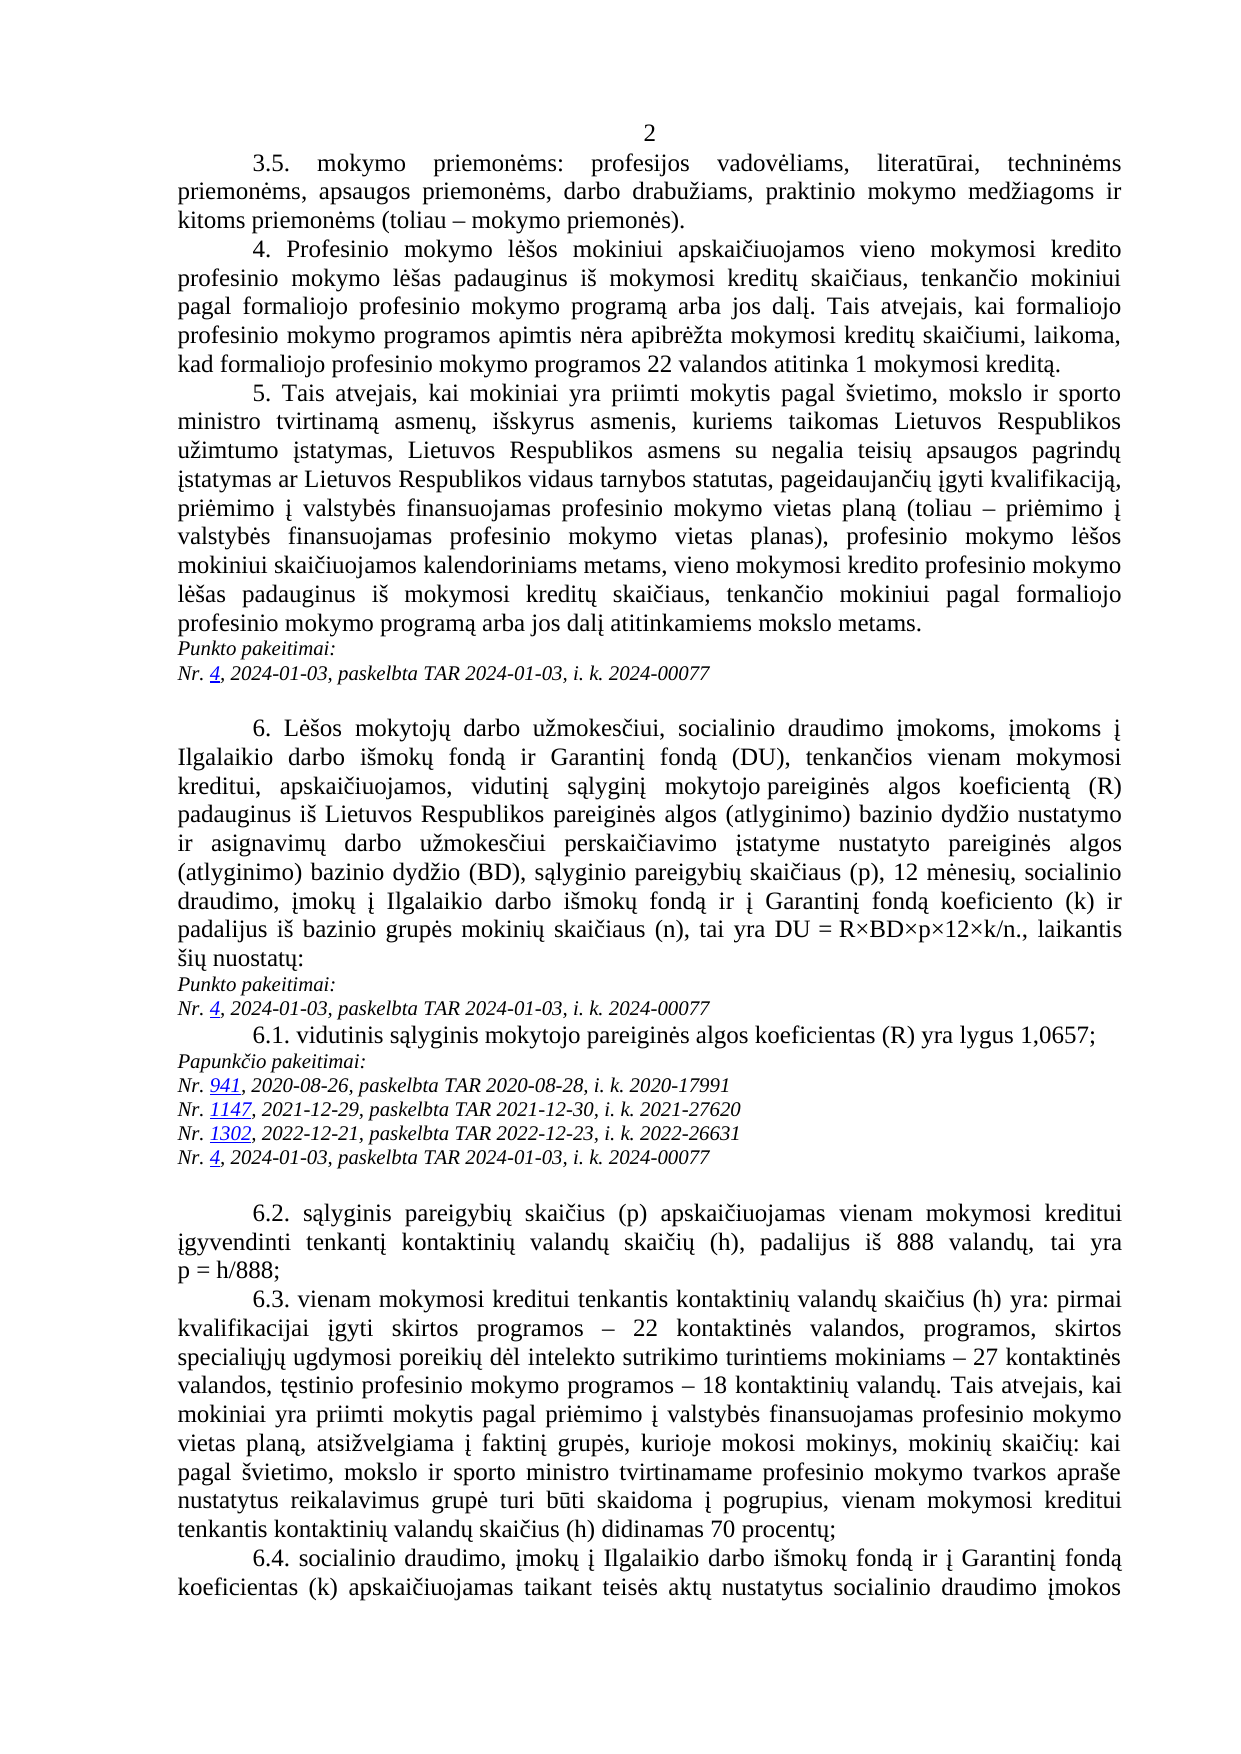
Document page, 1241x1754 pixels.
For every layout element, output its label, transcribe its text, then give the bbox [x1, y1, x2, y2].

text Punkto pakeitimai: [177, 636, 1122, 660]
text 3.5. mokymo priemonėms: profesijos vadovėliams, literatūrai, techninėms priemonėms, apsaugos priemonėms, darbo drabužiams, praktinio mokymo medžiagoms ir kitoms priemonėms (toliau – mokymo priemonės). [177, 148, 1122, 234]
text Nr. 4, 2024-01-03, paskelbta TAR 2024-01-03, i. k. 2024-00077 [177, 996, 1122, 1020]
text 6.3. vienam mokymosi kreditui tenkantis kontaktinių valandų skaičius (h) yra: pirmai kvalifikacijai įgyti skirtos programos – 22 kontaktinės valandos, programos, skirtos specialiųjų ugdymosi poreikių dėl intelekto sutrikimo turintiems mokiniams – 27 kontaktinės valandos, tęstinio profesinio mokymo programos – 18 kontaktinių valandų. Tais atvejais, kai mokiniai yra priimti mokytis pagal priėmimo į valstybės finansuojamas profesinio mokymo vietas planą, atsižvelgiama į faktinį grupės, kurioje mokosi mokinys, mokinių skaičių: kai pagal švietimo, mokslo ir sporto ministro tvirtinamame profesinio mokymo tvarkos apraše nustatytus reikalavimus grupė turi būti skaidoma į pogrupius, vienam mokymosi kreditui tenkantis kontaktinių valandų skaičius (h) didinamas 70 procentų; [177, 1284, 1122, 1543]
text Nr. 1147, 2021-12-29, paskelbta TAR 2021-12-30, i. k. 2021-27620 [177, 1097, 1122, 1121]
text 6.4. socialinio draudimo, įmokų į Ilgalaikio darbo išmokų fondą ir į Garantinį fondą koeficientas (k) apskaičiuojamas taikant teisės aktų nustatytus socialinio draudimo įmokos [177, 1543, 1122, 1600]
text Nr. 4, 2024-01-03, paskelbta TAR 2024-01-03, i. k. 2024-00077 [177, 1145, 1122, 1169]
text 6.2. sąlyginis pareigybių skaičius (p) apskaičiuojamas vienam mokymosi kreditui įgyvendinti tenkantį kontaktinių valandų skaičių (h), padalijus iš 888 valandų, tai yra p = h/888; [177, 1198, 1122, 1284]
text Nr. 1302, 2022-12-21, paskelbta TAR 2022-12-23, i. k. 2022-26631 [177, 1121, 1122, 1145]
text 4. Profesinio mokymo lėšos mokiniui apskaičiuojamos vieno mokymosi kredito profesinio mokymo lėšas padauginus iš mokymosi kreditų skaičiaus, tenkančio mokiniui pagal formaliojo profesinio mokymo programą arba jos dalį. Tais atvejais, kai formaliojo profesinio mokymo programos apimtis nėra apibrėžta mokymosi kreditų skaičiumi, laikoma, kad formaliojo profesinio mokymo programos 22 valandos atitinka 1 mokymosi kreditą. [177, 234, 1122, 378]
text Nr. 941, 2020-08-26, paskelbta TAR 2020-08-28, i. k. 2020-17991 [177, 1073, 1122, 1097]
text Papunkčio pakeitimai: [177, 1049, 1122, 1073]
text 6.1. vidutinis sąlyginis mokytojo pareiginės algos koeficientas (R) yra lygus 1,0657; [177, 1020, 1122, 1049]
text 5. Tais atvejais, kai mokiniai yra priimti mokytis pagal švietimo, mokslo ir sporto ministro tvirtinamą asmenų, išskyrus asmenis, kuriems taikomas Lietuvos Respublikos užimtumo įstatymas, Lietuvos Respublikos asmens su negalia teisių apsaugos pagrindų įstatymas ar Lietuvos Respublikos vidaus tarnybos statutas, pageidaujančių įgyti kvalifikaciją, priėmimo į valstybės finansuojamas profesinio mokymo vietas planą (toliau – priėmimo į valstybės finansuojamas profesinio mokymo vietas planas), profesinio mokymo lėšos mokiniui skaičiuojamos kalendoriniams metams, vieno mokymosi kredito profesinio mokymo lėšas padauginus iš mokymosi kreditų skaičiaus, tenkančio mokiniui pagal formaliojo profesinio mokymo programą arba jos dalį atitinkamiems mokslo metams. [177, 378, 1122, 636]
text Nr. 4, 2024-01-03, paskelbta TAR 2024-01-03, i. k. 2024-00077 [177, 660, 1122, 684]
text 6. Lėšos mokytojų darbo užmokesčiui, socialinio draudimo įmokoms, įmokoms į Ilgalaikio darbo išmokų fondą ir Garantinį fondą (DU), tenkančios vienam mokymosi kreditui, apskaičiuojamos, vidutinį sąlyginį mokytojo pareiginės algos koeficientą (R) padauginus iš Lietuvos Respublikos pareiginės algos (atlyginimo) bazinio dydžio nustatymo ir asignavimų darbo užmokesčiui perskaičiavimo įstatyme nustatyto pareiginės algos (atlyginimo) bazinio dydžio (BD), sąlyginio pareigybių skaičiaus (p), 12 mėnesių, socialinio draudimo, įmokų į Ilgalaikio darbo išmokų fondą ir į Garantinį fondą koeficiento (k) ir padalijus iš bazinio grupės mokinių skaičiaus (n), tai yra DU = R×BD×p×12×k/n., laikantis šių nuostatų: [177, 713, 1122, 972]
text Punkto pakeitimai: [177, 972, 1122, 996]
